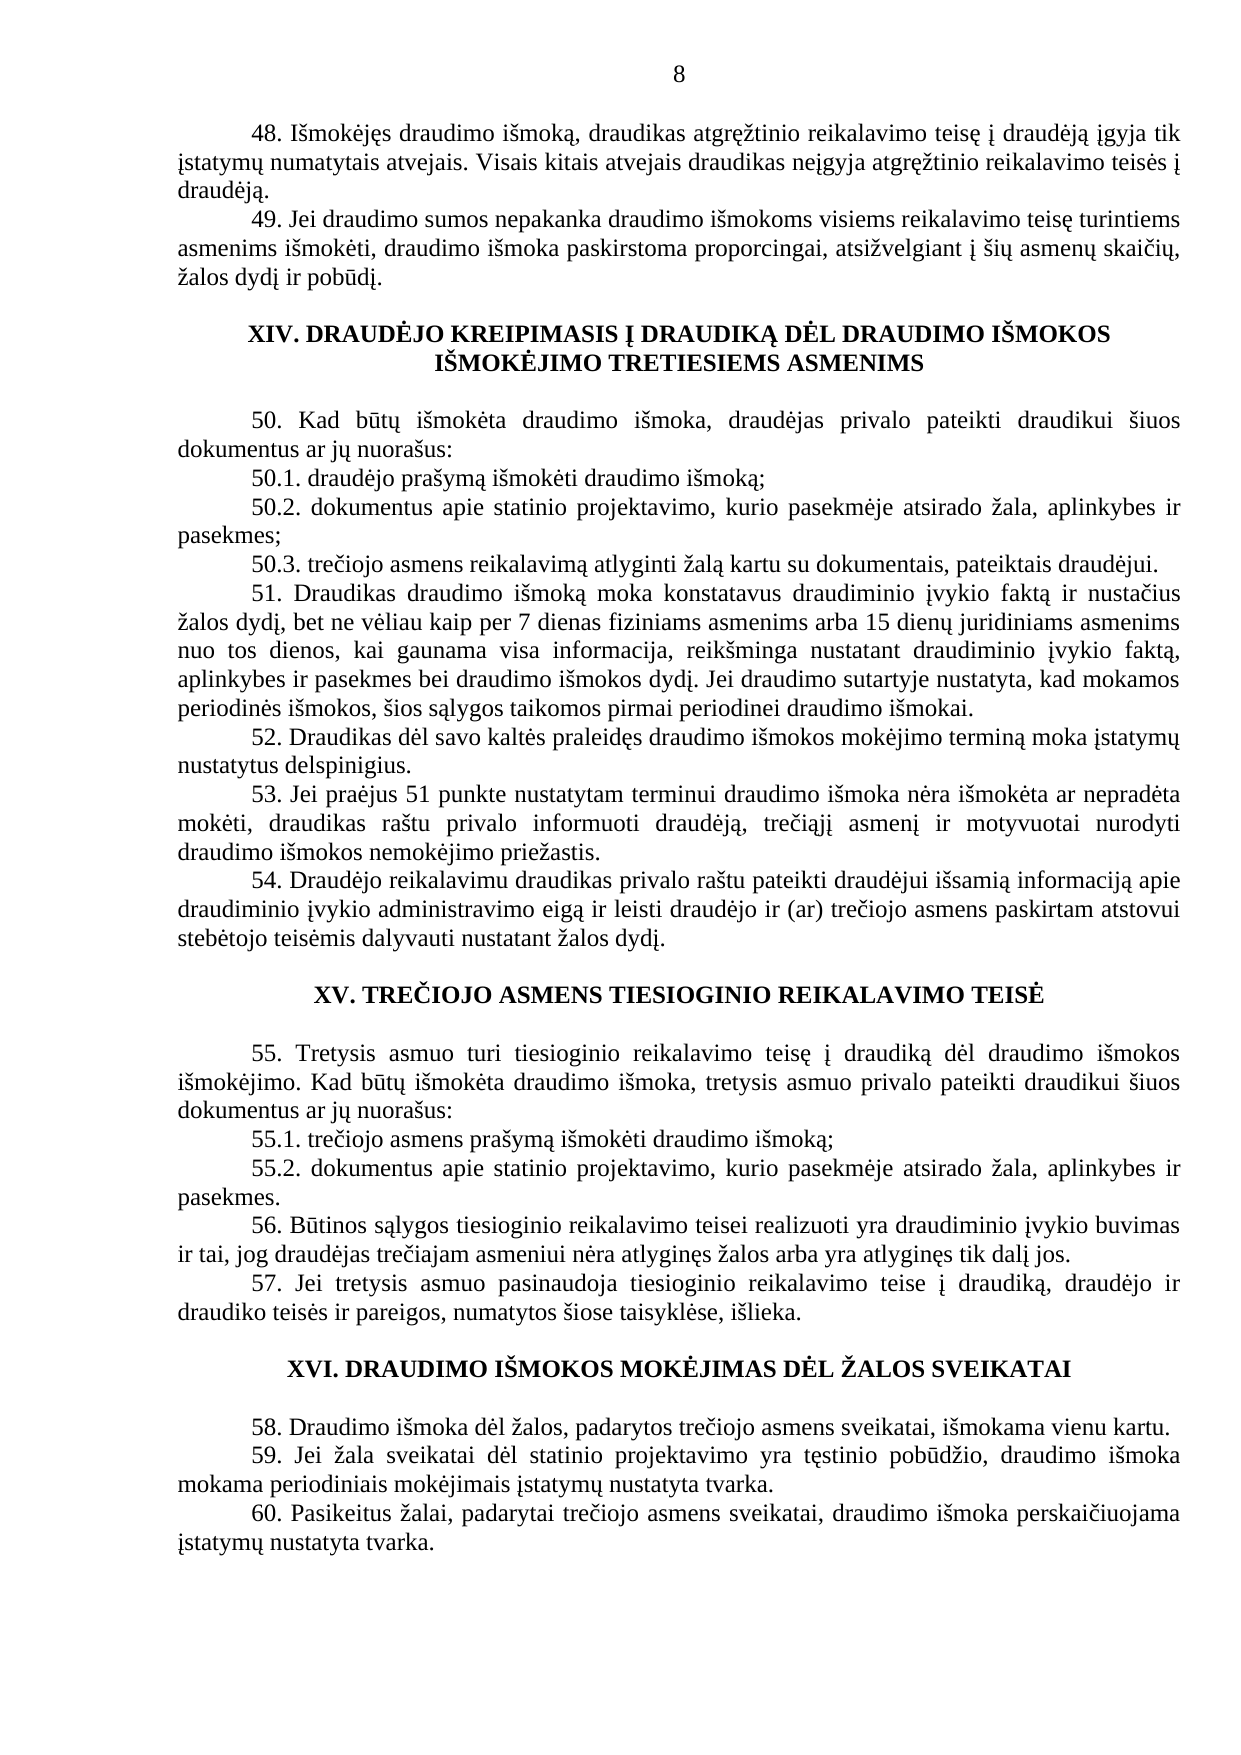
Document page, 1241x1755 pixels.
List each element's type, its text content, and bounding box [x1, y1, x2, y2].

text 60. Pasikeitus žalai, padarytai trečiojo asmens sveikatai, draudimo išmoka perskaičiuojama įstatymų nustatyta tvarka. [177, 1498, 1181, 1556]
text XVI. Draudimo išmokos mokėjimas DĖL ŽALOS SVEIKATAI [177, 1354, 1181, 1383]
text 58. Draudimo išmoka dėl žalos, padarytos trečiojo asmens sveikatai, išmokama vienu kartu. [177, 1412, 1181, 1441]
text XV. trečiojo asmens tiesioginio reikalavimo teisė [177, 981, 1181, 1009]
text 57. Jei tretysis asmuo pasinaudoja tiesioginio reikalavimo teise į draudiką, draudėjo ir draudiko teisės ir pareigos, numatytos šiose taisyklėse, išlieka. [177, 1268, 1181, 1326]
text 50. Kad būtų išmokėta draudimo išmoka, draudėjas privalo pateikti draudikui šiuos dokumentus ar jų nuorašus: [177, 406, 1181, 463]
text 55. Tretysis asmuo turi tiesioginio reikalavimo teisę į draudiką dėl draudimo išmokos išmokėjimo. Kad būtų išmokėta draudimo išmoka, tretysis asmuo privalo pateikti draudikui šiuos dokumentus ar jų nuorašus: [177, 1038, 1181, 1124]
text 55.1. trečiojo asmens prašymą išmokėti draudimo išmoką; [177, 1124, 1181, 1153]
text 50.3. trečiojo asmens reikalavimą atlyginti žalą kartu su dokumentais, pateiktais draudėjui. [177, 549, 1181, 578]
text 49. Jei draudimo sumos nepakanka draudimo išmokoms visiems reikalavimo teisę turintiems asmenims išmokėti, draudimo išmoka paskirstoma proporcingai, atsižvelgiant į šių asmenų skaičių, žalos dydį ir pobūdį. [177, 204, 1181, 291]
text 55.2. dokumentus apie statinio projektavimo, kurio pasekmėje atsirado žala, aplinkybes ir pasekmes. [177, 1153, 1181, 1211]
text 51. Draudikas draudimo išmoką moka konstatavus draudiminio įvykio faktą ir nustačius žalos dydį, bet ne vėliau kaip per 7 dienas fiziniams asmenims arba 15 dienų juridiniams asmenims nuo tos dienos, kai gaunama visa informacija, reikšminga nustatant draudiminio įvykio faktą, aplinkybes ir pasekmes bei draudimo išmokos dydį. Jei draudimo sutartyje nustatyta, kad mokamos periodinės išmokos, šios sąlygos taikomos pirmai periodinei draudimo išmokai. [177, 578, 1181, 722]
text 48. Išmokėjęs draudimo išmoką, draudikas atgręžtinio reikalavimo teisę į draudėją įgyja tik įstatymų numatytais atvejais. Visais kitais atvejais draudikas neįgyja atgręžtinio reikalavimo teisės į draudėją. [177, 118, 1181, 204]
text 53. Jei praėjus 51 punkte nustatytam terminui draudimo išmoka nėra išmokėta ar nepradėta mokėti, draudikas raštu privalo informuoti draudėją, trečiąjį asmenį ir motyvuotai nurodyti draudimo išmokos nemokėjimo priežastis. [177, 779, 1181, 866]
text 54. Draudėjo reikalavimu draudikas privalo raštu pateikti draudėjui išsamią informaciją apie draudiminio įvykio administravimo eigą ir leisti draudėjo ir (ar) trečiojo asmens paskirtam atstovui stebėtojo teisėmis dalyvauti nustatant žalos dydį. [177, 866, 1181, 952]
text XIV. DRAUDĖJO kreipimasis į draudiką dėl draudimo išmokos išmokėjimo TRETIESIEMS ASMENIMS [177, 319, 1181, 377]
text 52. Draudikas dėl savo kaltės praleidęs draudimo išmokos mokėjimo terminą moka įstatymų nustatytus delspinigius. [177, 722, 1181, 779]
text 59. Jei žala sveikatai dėl statinio projektavimo yra tęstinio pobūdžio, draudimo išmoka mokama periodiniais mokėjimais įstatymų nustatyta tvarka. [177, 1441, 1181, 1498]
text 50.2. dokumentus apie statinio projektavimo, kurio pasekmėje atsirado žala, aplinkybes ir pasekmes; [177, 492, 1181, 549]
text 56. Būtinos sąlygos tiesioginio reikalavimo teisei realizuoti yra draudiminio įvykio buvimas ir tai, jog draudėjas trečiajam asmeniui nėra atlyginęs žalos arba yra atlyginęs tik dalį jos. [177, 1211, 1181, 1268]
text 50.1. draudėjo prašymą išmokėti draudimo išmoką; [177, 463, 1181, 492]
